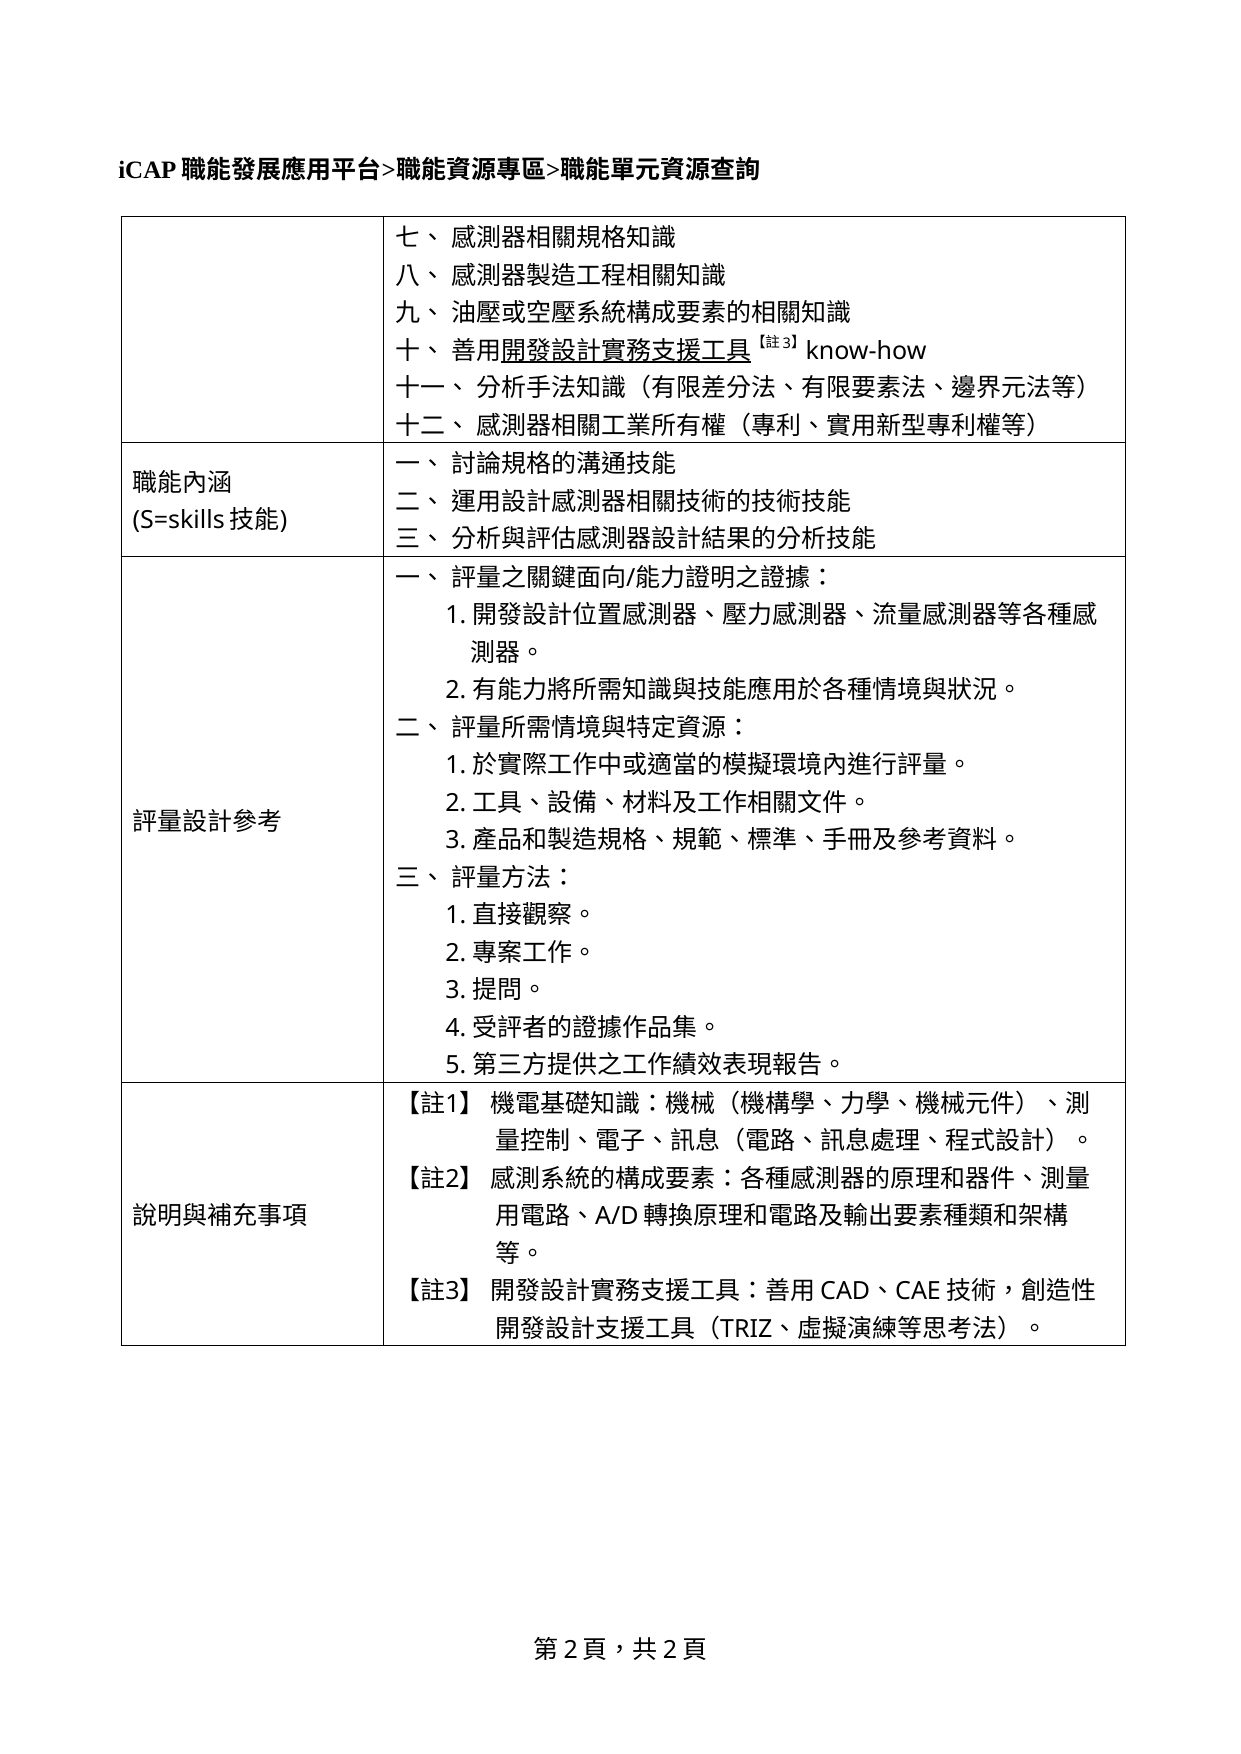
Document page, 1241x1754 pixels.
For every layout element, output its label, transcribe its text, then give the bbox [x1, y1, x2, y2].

table_cell 討論規格的溝通技能 運用設計感測器相關技術的技術技能 分析與評估感測器設計結果的分析技能 [384, 443, 1125, 556]
table_cell 評量之關鍵面向/能力證明之證據： 開發設計位置感測器、壓力感測器、流量感測器等各種感測器。 有能力將所需知識與技能應用於各種情境與狀況。 評量所需情境與特定資源： 於實際工作中或適當的模擬環境內進行評量。 工具、設備、材料及工作相關文件。 產品和製造規格、規範、標準、手冊及參考資料。 評量方法： 直接觀察。 專案工作。 提問。 受評者的證據作品集。 第三方提供之工作績效表現報告。 [384, 557, 1125, 1082]
table_cell [122, 217, 383, 442]
table_cell 說明與補充事項 [122, 1083, 383, 1345]
table_cell 評量設計參考 [122, 557, 383, 1082]
table_cell 機電基礎知識【註1】 電氣、電子物性相關知識 測量工學知識(基礎數學、測量系統基本結構、測量方程式、複合測量系統等) 感測系統的構成要素【註2】 資料處理和統計分析知識 開發設計感測器相關知識(壓力感測器、流量感測器、位移感測器、位置感測器、速度感測器等) 感測器相關規格知識 感測器製造工程相關知識 油壓或空壓系統構成要素的相關知識 善用開發設計實務支援工具【註3】know-how 分析手法知識（有限差分法、有限要素法、邊界元法等） 感測器相關工業所有權（專利、實用新型專利權等） [384, 217, 1125, 442]
table_cell 機電基礎知識：機械（機構學、力學、機械元件）、測量控制、電子、訊息（電路、訊息處理、程式設計）。 感測系統的構成要素：各種感測器的原理和器件、測量用電路、A/D轉換原理和電路及輸出要素種類和架構等。 開發設計實務支援工具：善用CAD、CAE技術，創造性開發設計支援工具（TRIZ、虛擬演練等思考法）。 [384, 1083, 1125, 1345]
table_cell 職能內涵 (S=skills技能) [122, 443, 383, 556]
